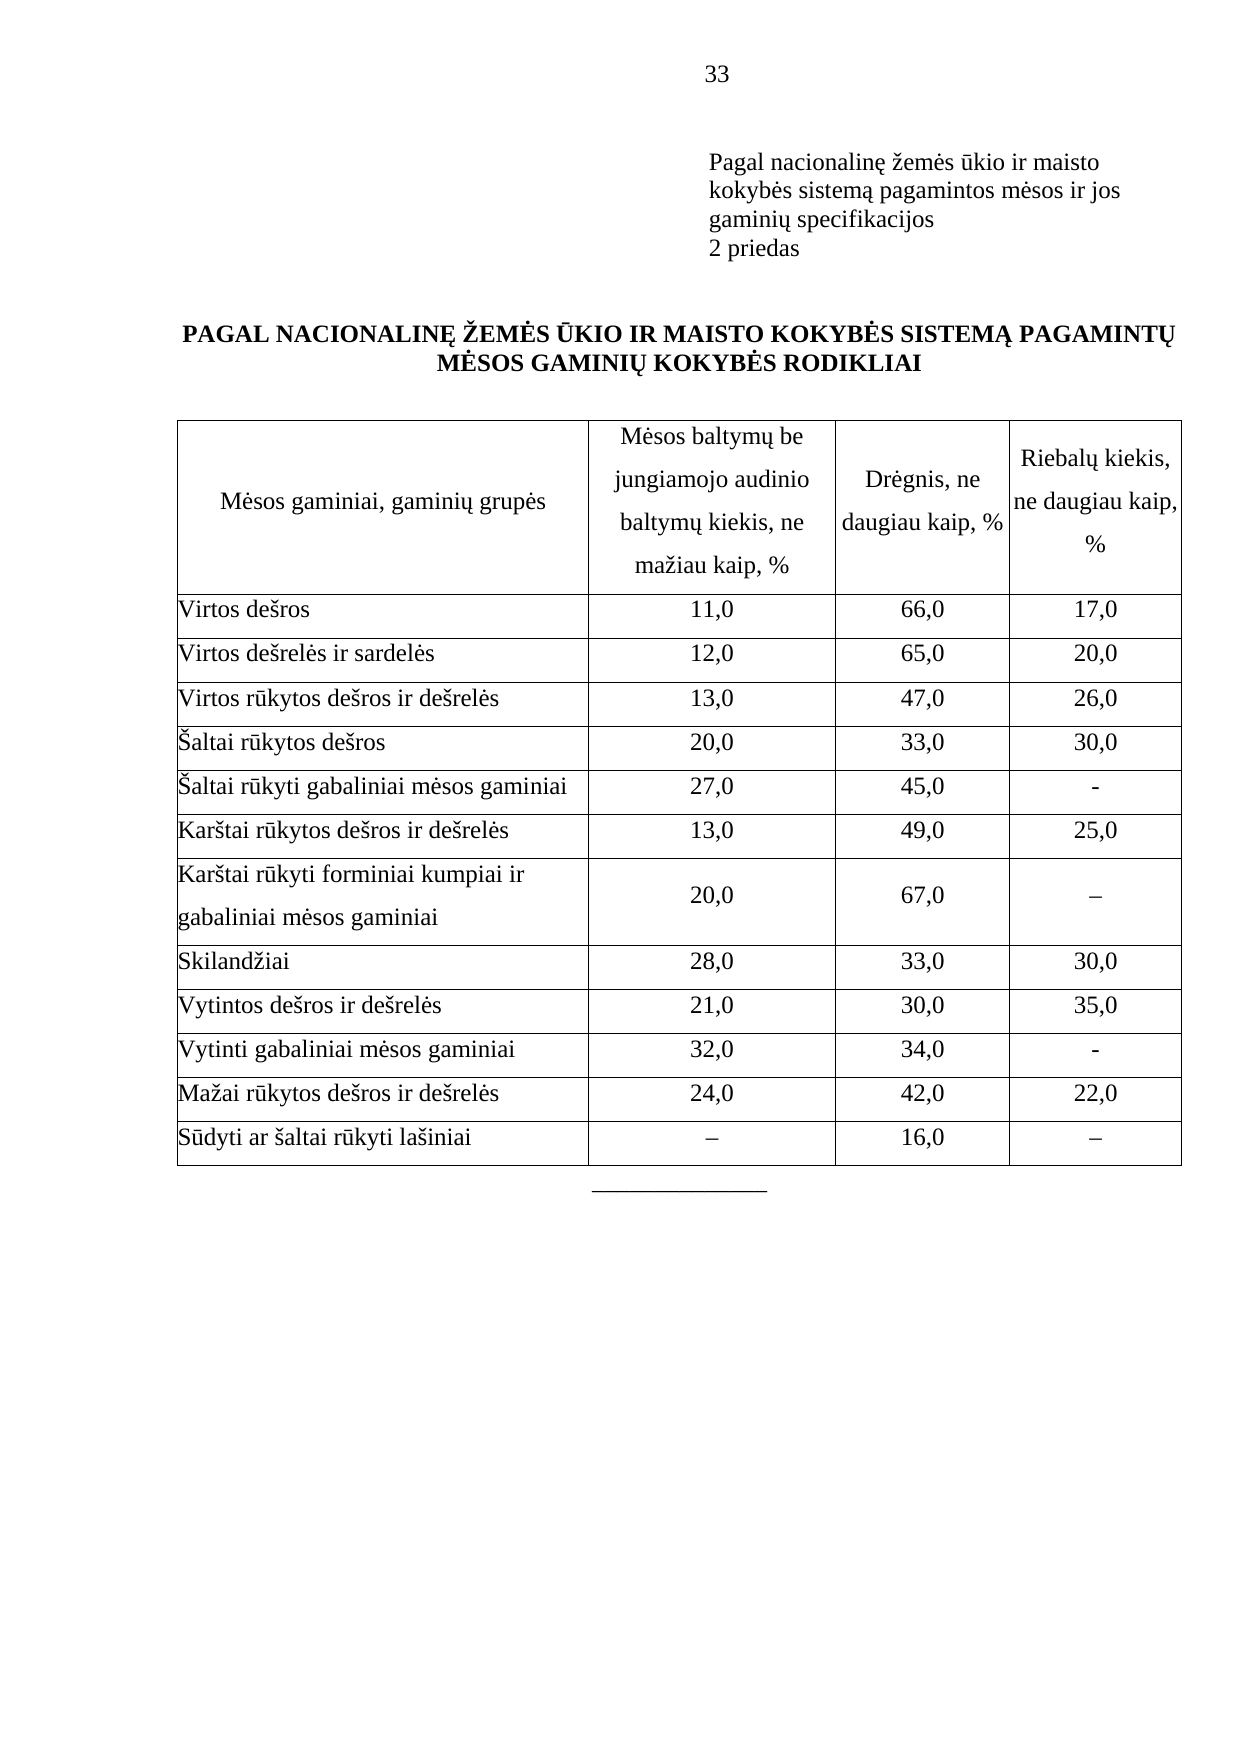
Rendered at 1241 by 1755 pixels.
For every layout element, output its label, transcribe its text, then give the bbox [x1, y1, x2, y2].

table_cell – [1010, 1122, 1181, 1165]
table_header Mėsos baltymų be jungiamojo audinio baltymų kiekis, ne mažiau kaip, % [589, 421, 835, 593]
table_cell 26,0 [1010, 683, 1181, 726]
table_cell 28,0 [589, 946, 835, 989]
table_cell 25,0 [1010, 815, 1181, 858]
table_cell 45,0 [836, 771, 1009, 814]
table_cell Vytintos dešros ir dešrelės [178, 990, 588, 1033]
text 2 priedas [709, 233, 1181, 262]
table_cell 16,0 [836, 1122, 1009, 1165]
table_cell 13,0 [589, 683, 835, 726]
table_cell 20,0 [589, 727, 835, 770]
table_cell Virtos dešrelės ir sardelės [178, 639, 588, 682]
table_cell 34,0 [836, 1034, 1009, 1077]
table_cell – [589, 1122, 835, 1165]
table_cell 11,0 [589, 595, 835, 637]
table_header Drėgnis, ne daugiau kaip, % [836, 421, 1009, 593]
table_cell Skilandžiai [178, 946, 588, 989]
table_cell 33,0 [836, 946, 1009, 989]
table_cell 67,0 [836, 859, 1009, 945]
table_header Mėsos gaminiai, gaminių grupės [178, 421, 588, 593]
table_cell 21,0 [589, 990, 835, 1033]
text Pagal nacionalinę žemės ūkio ir maisto kokybės sistemą pagamintos mėsos ir jos gaminių specifikacijos [709, 147, 1181, 233]
table_cell Karštai rūkytos dešros ir dešrelės [178, 815, 588, 858]
table_cell Vytinti gabaliniai mėsos gaminiai [178, 1034, 588, 1077]
table_cell 12,0 [589, 639, 835, 682]
table_cell 20,0 [1010, 639, 1181, 682]
table_cell 66,0 [836, 595, 1009, 637]
table_cell 47,0 [836, 683, 1009, 726]
table_cell Šaltai rūkytos dešros [178, 727, 588, 770]
table_cell 32,0 [589, 1034, 835, 1077]
table_cell - [1010, 771, 1181, 814]
table_cell Šaltai rūkyti gabaliniai mėsos gaminiai [178, 771, 588, 814]
table_cell - [1010, 1034, 1181, 1077]
table_cell 13,0 [589, 815, 835, 858]
table_cell 24,0 [589, 1078, 835, 1121]
table_cell 20,0 [589, 859, 835, 945]
table_cell 17,0 [1010, 595, 1181, 637]
table_cell 33,0 [836, 727, 1009, 770]
table_cell Mažai rūkytos dešros ir dešrelės [178, 1078, 588, 1121]
text PAGAL NACIONALINĘ ŽEMĖS ŪKIO IR MAISTO KOKYBĖS SISTEMĄ PAGAMINTŲ MĖSOS GAMINIŲ KOKYBĖS RODIKLIAI [177, 319, 1181, 377]
text ______________ [177, 1166, 1181, 1195]
table_cell 35,0 [1010, 990, 1181, 1033]
table_cell Virtos dešros [178, 595, 588, 637]
table_cell 30,0 [1010, 727, 1181, 770]
table_cell 49,0 [836, 815, 1009, 858]
table_cell 27,0 [589, 771, 835, 814]
table_cell Sūdyti ar šaltai rūkyti lašiniai [178, 1122, 588, 1165]
table_header Riebalų kiekis, ne daugiau kaip, % [1010, 421, 1181, 593]
table_cell 65,0 [836, 639, 1009, 682]
table_cell 22,0 [1010, 1078, 1181, 1121]
table_cell 30,0 [836, 990, 1009, 1033]
table_cell Virtos rūkytos dešros ir dešrelės [178, 683, 588, 726]
table_cell – [1010, 859, 1181, 945]
table_cell 42,0 [836, 1078, 1009, 1121]
table_cell Karštai rūkyti forminiai kumpiai ir gabaliniai mėsos gaminiai [178, 859, 588, 945]
table_cell 30,0 [1010, 946, 1181, 989]
